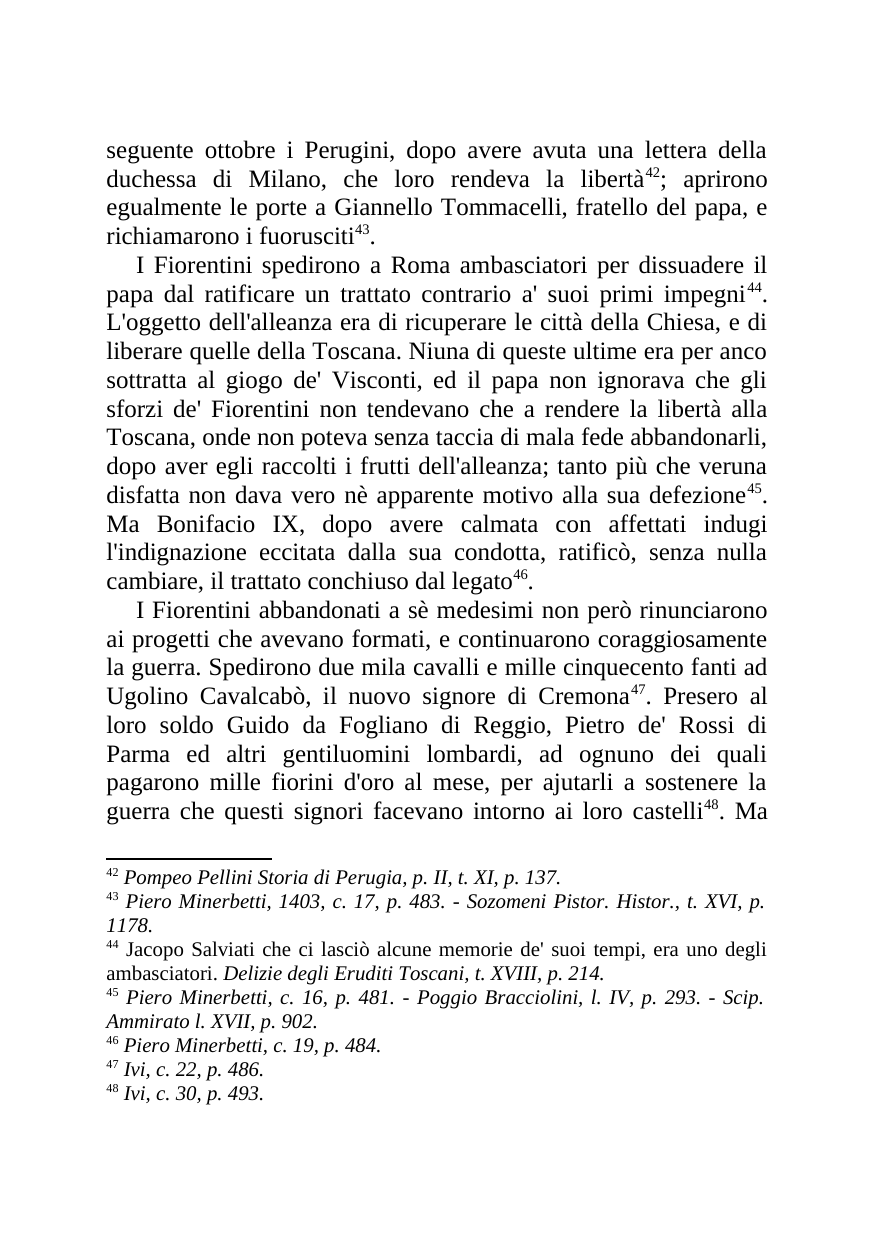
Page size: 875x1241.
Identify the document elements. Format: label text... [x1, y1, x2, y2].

text Ivi, c. 30, p. 493. [106, 1081, 768, 1105]
text Jacopo Salviati che ci lasciò alcune memorie de' suoi tempi, era uno degli ambasciatori. Delizie degli Eruditi Toscani, t. XVIII, p. 214. [106, 937, 768, 985]
text Piero Minerbetti, 1403, c. 17, p. 483. - Sozomeni Pistor. Histor., t. XVI, p. 1178. [106, 889, 768, 937]
text Il legato ricondusse immediatamente l'armata presso Bologna, e questa città, impaziente di ritornare sotto il governo della Chiesa, non aspettò che Facino Cane, che vi comandava, aprisse le porte. I cittadini presero le armi il 2 settembre, e scacciarono il generale, facendo subito entrare in città le truppe pontificie. Nel seguente ottobre i Perugini, dopo avere avuta una lettera della duchessa di Milano, che loro rendeva la libertà; aprirono egualmente le porte a Giannello Tommacelli, fratello del papa, e richiamarono i fuorusciti. [106, 135, 768, 250]
text I Fiorentini spedirono a Roma ambasciatori per dissuadere il papa dal ratificare un trattato contrario a' suoi primi impegni. L'oggetto dell'alleanza era di ricuperare le città della Chiesa, e di liberare quelle della Toscana. Niuna di queste ultime era per anco sottratta al giogo de' Visconti, ed il papa non ignorava che gli sforzi de' Fiorentini non tendevano che a rendere la libertà alla Toscana, onde non poteva senza taccia di mala fede abbandonarli, dopo aver egli raccolti i frutti dell'alleanza; tanto più che veruna disfatta non dava vero nè apparente motivo alla sua defezione. Ma Bonifacio IX, dopo avere calmata con affettati indugi l'indignazione eccitata dalla sua condotta, ratificò, senza nulla cambiare, il trattato conchiuso dal legato. [106, 250, 768, 595]
text Piero Minerbetti, c. 19, p. 484. [106, 1033, 768, 1057]
text Piero Minerbetti, c. 16, p. 481. - Poggio Bracciolini, l. IV, p. 293. - Scip. Ammirato l. XVII, p. 902. [106, 985, 768, 1033]
text Pompeo Pellini Storia di Perugia, p. II, t. XI, p. 137. [106, 864, 768, 889]
text Ivi, c. 22, p. 486. [106, 1057, 768, 1081]
text I Fiorentini abbandonati a sè medesimi non però rinunciarono ai progetti che avevano formati, e continuarono coraggiosamente la guerra. Spedirono due mila cavalli e mille cinquecento fanti ad Ugolino Cavalcabò, il nuovo signore di Cremona. Presero al loro soldo Guido da Fogliano di Reggio, Pietro de' Rossi di Parma ed altri gentiluomini lombardi, ad ognuno dei quali pagarono mille fiorini d'oro al mese, per ajutarli a sostenere la guerra che questi signori facevano intorno ai loro castelli. Ma sopra tutto sforzaronsi di tornare in libertà le due repubbliche toscane che avevano mostrato così accanito odio contro di loro, che avevano fatto loro tanto male, e che per farne loro ancora di più, eransi volontariamente date in mano a Giovanni Galeazzo. [106, 595, 768, 825]
